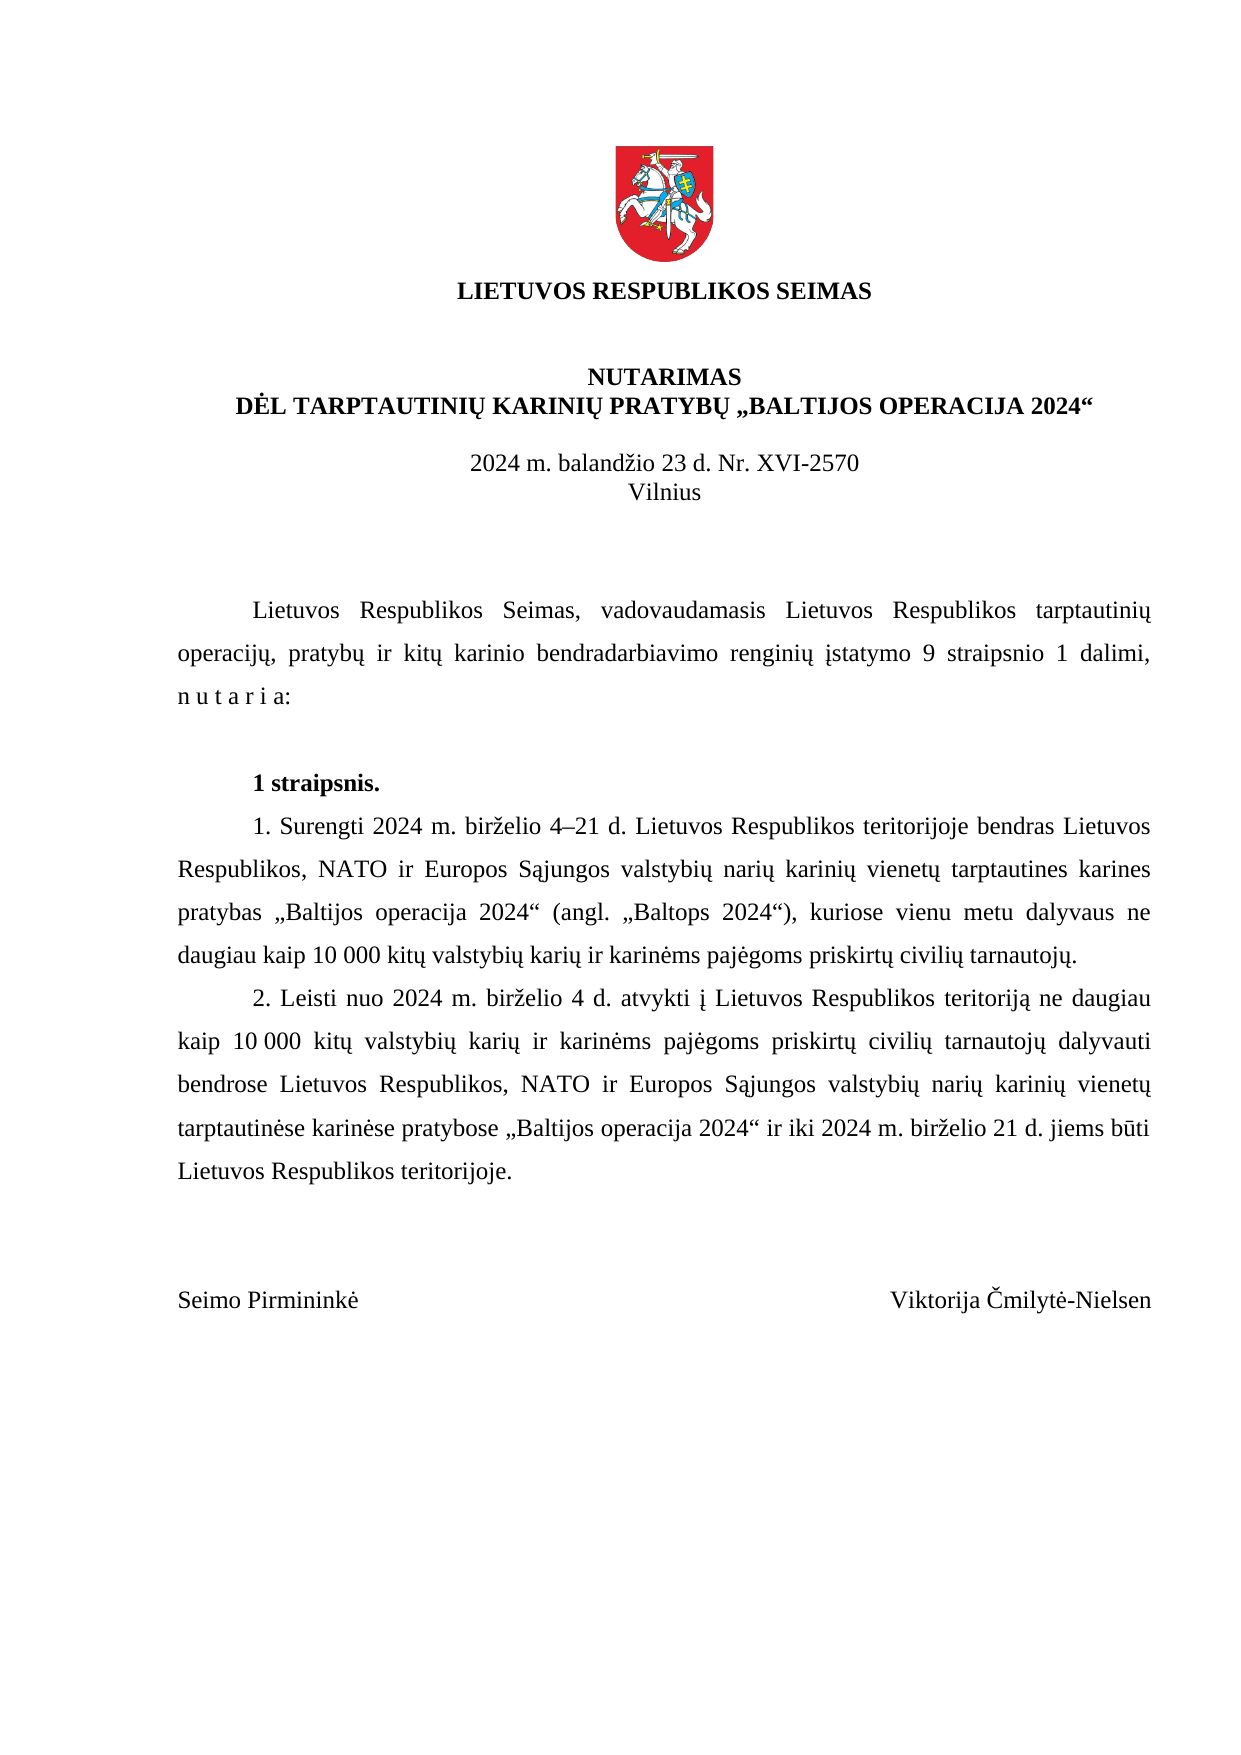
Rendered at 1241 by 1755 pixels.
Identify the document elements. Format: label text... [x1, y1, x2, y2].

text 2024 m. balandžio 23 d. Nr. XVI-2570 [177, 448, 1152, 477]
text 1 straipsnis. [177, 768, 1152, 796]
text 1. Surengti 2024 m. birželio 4–21 d. Lietuvos Respublikos teritorijoje bendras Lietuvos Respublikos, NATO ir Europos Sąjungos valstybių narių karinių vienetų tarptautines karines pratybas „Baltijos operacija 2024“ (angl. „Baltops 2024“), kuriose vienu metu dalyvaus ne daugiau kaip 10 000 kitų valstybių karių ir karinėms pajėgoms priskirtų civilių tarnautojų. [177, 811, 1152, 969]
text Seimo Pirmininkė Viktorija Čmilytė-Nielsen [177, 1285, 1152, 1314]
text Vilnius [177, 477, 1152, 506]
text DĖL TARPTAUTINIŲ KARINIŲ PRATYBŲ „BALTIJOS OPERACIJA 2024“ [177, 391, 1152, 420]
text Lietuvos Respublikos Seimas, vadovaudamasis Lietuvos Respublikos tarptautinių operacijų, pratybų ir kitų karinio bendradarbiavimo renginių įstatymo 9 straipsnio 1 dalimi, nutaria: [177, 595, 1152, 710]
text 2. Leisti nuo 2024 m. birželio 4 d. atvykti į Lietuvos Respublikos teritoriją ne daugiau kaip 10 000 kitų valstybių karių ir karinėms pajėgoms priskirtų civilių tarnautojų dalyvauti bendrose Lietuvos Respublikos, NATO ir Europos Sąjungos valstybių narių karinių vienetų tarptautinėse karinėse pratybose „Baltijos operacija 2024“ ir iki 2024 m. birželio 21 d. jiems būti Lietuvos Respublikos teritorijoje. [177, 983, 1152, 1184]
text LIETUVOS RESPUBLIKOS SEIMAS [177, 276, 1152, 305]
text NUTARIMAS [177, 362, 1152, 391]
